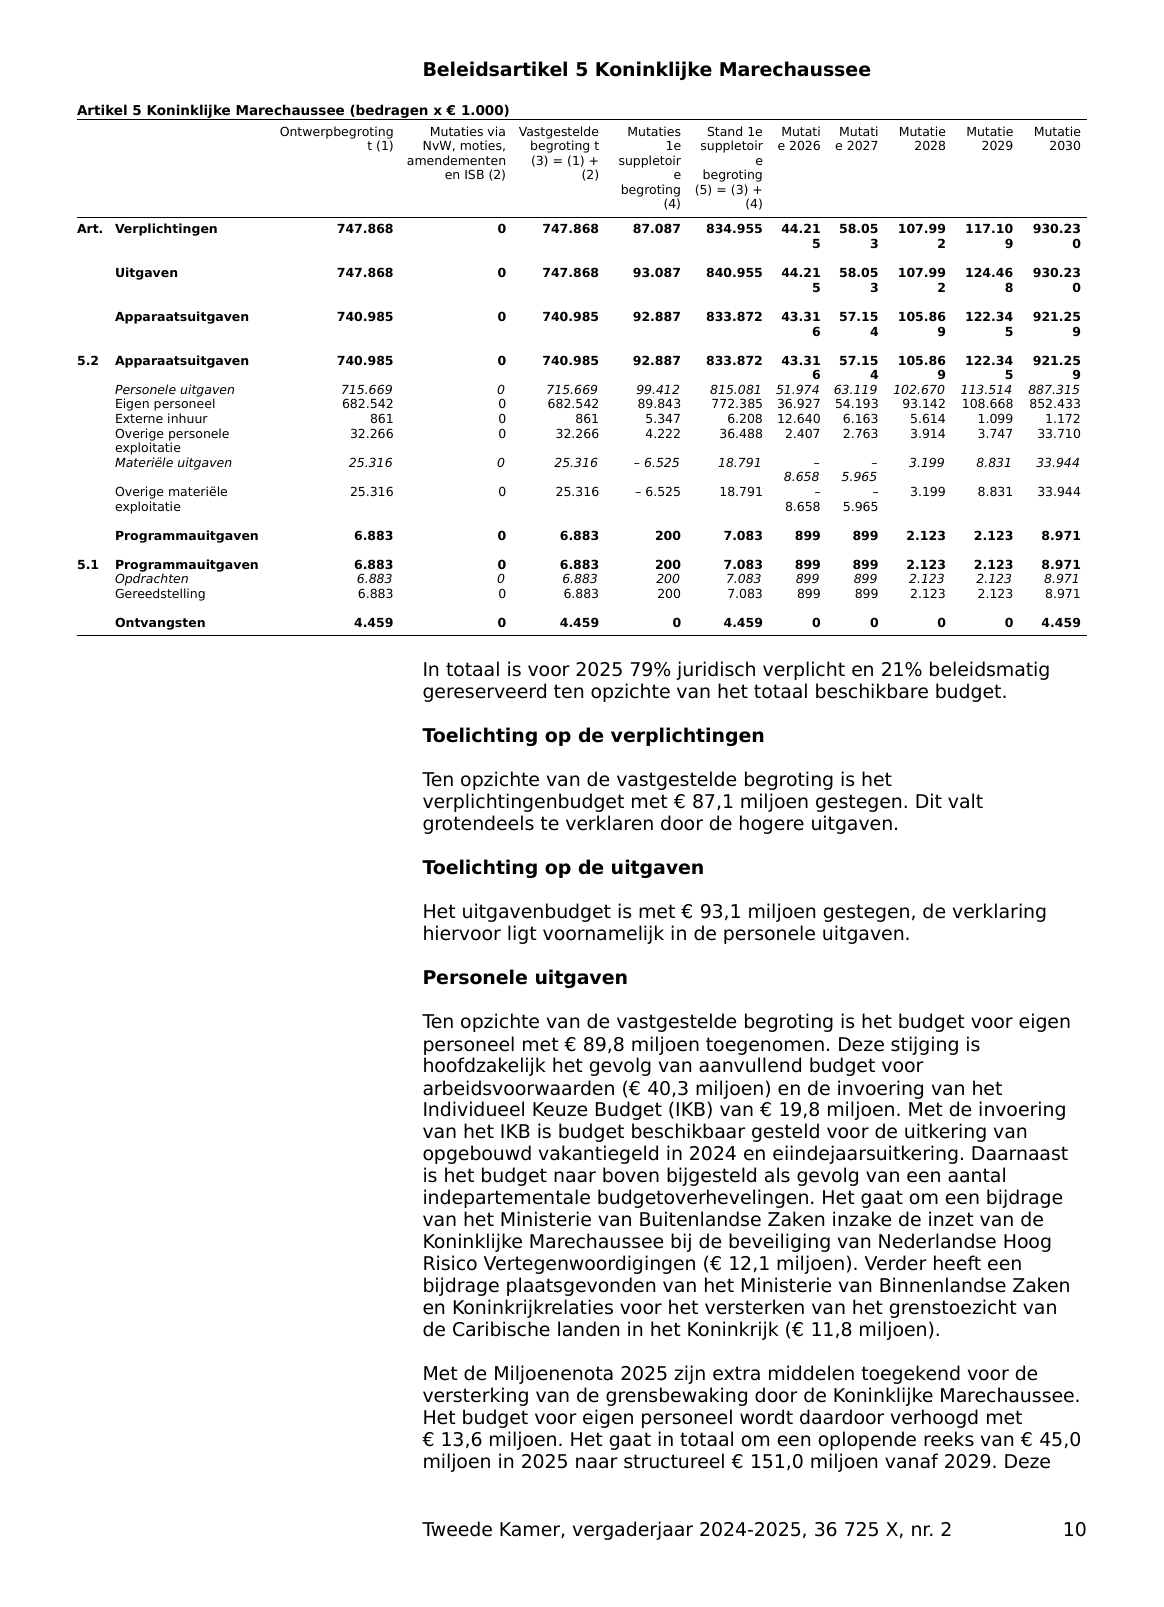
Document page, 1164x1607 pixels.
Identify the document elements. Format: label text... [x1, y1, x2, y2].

table_cell 5.2 [77, 354, 109, 383]
table_cell 0 [399, 426, 512, 456]
table_cell [109, 339, 271, 353]
table_cell [77, 601, 109, 616]
table_cell 8.971 [1019, 587, 1087, 601]
table_cell 0 [399, 383, 512, 397]
table_cell [884, 543, 952, 558]
table_cell [952, 514, 1019, 528]
table_cell 122.345 [952, 354, 1019, 383]
table_cell 107.992 [884, 218, 952, 251]
table_cell [77, 310, 109, 339]
table_cell 87.087 [605, 218, 687, 251]
table_cell 899 [769, 558, 826, 572]
table_cell Apparaatsuitgaven [109, 354, 271, 383]
table_cell 5.614 [884, 412, 952, 426]
table_cell [952, 339, 1019, 353]
table_cell 747.868 [271, 218, 399, 251]
table_cell 25.316 [271, 485, 399, 514]
table_cell Mutaties 1e suppletoire begroting (4) [605, 120, 687, 217]
subtitle Beleidsartikel 5 Koninklijke Marechaussee [422, 59, 1087, 81]
table_cell 0 [826, 616, 884, 635]
table_cell [687, 339, 769, 353]
table_cell Mutaties via NvW, moties, amendementen en ISB (2) [399, 120, 512, 217]
table_cell Mutatie 2029 [952, 120, 1019, 217]
table_cell [399, 514, 512, 528]
table_cell 899 [769, 587, 826, 601]
table_cell [109, 251, 271, 266]
table_cell 930.230 [1019, 266, 1087, 295]
table_cell [77, 251, 109, 266]
table_cell [271, 543, 399, 558]
table_cell 0 [399, 412, 512, 426]
table_cell [769, 601, 826, 616]
table_cell 2.123 [884, 572, 952, 587]
table_cell Eigen personeel [109, 397, 271, 412]
table_cell [399, 295, 512, 310]
table_cell 63.119 [826, 383, 884, 397]
table_cell Apparaatsuitgaven [109, 310, 271, 339]
table_cell [271, 251, 399, 266]
table_cell 0 [399, 310, 512, 339]
table_cell [77, 572, 109, 587]
table_cell Ontwerpbegroting t (1) [271, 120, 399, 217]
table_cell 887.315 [1019, 383, 1087, 397]
table_cell [884, 514, 952, 528]
table_cell – 8.658 [769, 485, 826, 514]
table_cell Externe inhuur [109, 412, 271, 426]
table_cell [826, 543, 884, 558]
table_cell [605, 339, 687, 353]
table_cell [1019, 339, 1087, 353]
table_cell 0 [399, 572, 512, 587]
table_cell 0 [884, 616, 952, 635]
table_cell 8.831 [952, 456, 1019, 485]
table_cell 102.670 [884, 383, 952, 397]
table_cell 2.123 [884, 558, 952, 572]
table_cell [605, 543, 687, 558]
table_cell [687, 514, 769, 528]
table_cell 8.971 [1019, 529, 1087, 543]
table_cell 200 [605, 529, 687, 543]
table_cell 0 [399, 558, 512, 572]
table_cell 7.083 [687, 587, 769, 601]
table_cell [399, 251, 512, 266]
table_cell 200 [605, 572, 687, 587]
table_cell 57.154 [826, 354, 884, 383]
table_cell [769, 543, 826, 558]
table_cell 840.955 [687, 266, 769, 295]
table_cell [77, 339, 109, 353]
table_cell [1019, 601, 1087, 616]
table_cell 25.316 [512, 456, 605, 485]
table_cell – 8.658 [769, 456, 826, 485]
table_cell 113.514 [952, 383, 1019, 397]
table_cell 108.668 [952, 397, 1019, 412]
table_cell 54.193 [826, 397, 884, 412]
table_cell [769, 339, 826, 353]
table_cell 0 [399, 616, 512, 635]
table_cell 8.971 [1019, 572, 1087, 587]
table_cell [77, 587, 109, 601]
table_cell 921.259 [1019, 310, 1087, 339]
table_cell [687, 601, 769, 616]
table_cell 200 [605, 558, 687, 572]
table_cell 861 [271, 412, 399, 426]
table_cell [77, 543, 109, 558]
table_cell 2.763 [826, 426, 884, 456]
table_cell [952, 295, 1019, 310]
table_cell 124.468 [952, 266, 1019, 295]
table_cell [512, 339, 605, 353]
table_cell 58.053 [826, 218, 884, 251]
table_cell Uitgaven [109, 266, 271, 295]
table_cell 899 [826, 529, 884, 543]
table_cell 4.459 [687, 616, 769, 635]
table_cell [109, 120, 271, 217]
table_cell 740.985 [271, 310, 399, 339]
table_cell [77, 120, 109, 217]
table_cell [884, 601, 952, 616]
table_cell Programmauitgaven [109, 529, 271, 543]
table_cell [109, 295, 271, 310]
table_cell 44.215 [769, 218, 826, 251]
table_cell [109, 601, 271, 616]
table_cell 899 [826, 587, 884, 601]
table_cell 1.099 [952, 412, 1019, 426]
text In totaal is voor 2025 79% juridisch verplicht en 21% beleidsmatig gereserveerd ten opzichte van het totaal beschikbare budget. [422, 658, 1087, 702]
subtitle Personele uitgaven [422, 967, 1087, 989]
table_cell 0 [399, 397, 512, 412]
table_cell 833.872 [687, 310, 769, 339]
table_cell 6.883 [512, 558, 605, 572]
table_cell 200 [605, 587, 687, 601]
table_cell [826, 514, 884, 528]
table_cell 105.869 [884, 354, 952, 383]
table_cell 6.883 [512, 587, 605, 601]
table_cell 0 [399, 587, 512, 601]
table_cell 32.266 [512, 426, 605, 456]
table_cell [512, 295, 605, 310]
text Met de Miljoenenota 2025 zijn extra middelen toegekend voor de versterking van de grensbewaking door de Koninklijke Marechaussee. Het budget voor eigen personeel wordt daardoor verhoogd met € 13,6 miljoen. Het gaat in totaal om een oplopende reeks van € 45,0 miljoen in 2025 naar structureel € 151,0 miljoen vanaf 2029. Deze [422, 1363, 1087, 1473]
table_cell [769, 514, 826, 528]
table_cell 3.199 [884, 456, 952, 485]
table_cell 58.053 [826, 266, 884, 295]
table_cell 682.542 [512, 397, 605, 412]
table_cell 8.971 [1019, 558, 1087, 572]
table_cell 834.955 [687, 218, 769, 251]
table_cell 3.747 [952, 426, 1019, 456]
table_cell 43.316 [769, 310, 826, 339]
table_cell [77, 529, 109, 543]
table_cell – 6.525 [605, 485, 687, 514]
table_cell [605, 514, 687, 528]
table_cell 0 [952, 616, 1019, 635]
table_cell 1.172 [1019, 412, 1087, 426]
text Het uitgavenbudget is met € 93,1 miljoen gestegen, de verklaring hiervoor ligt voornamelijk in de personele uitgaven. [422, 901, 1087, 945]
table_cell 740.985 [512, 354, 605, 383]
table_cell Overige personele exploitatie [109, 426, 271, 456]
table_cell 25.316 [271, 456, 399, 485]
table_cell 117.109 [952, 218, 1019, 251]
table_cell 5.1 [77, 558, 109, 572]
table_cell 7.083 [687, 529, 769, 543]
table_cell 25.316 [512, 485, 605, 514]
subtitle Toelichting op de uitgaven [422, 857, 1087, 879]
table_cell 44.215 [769, 266, 826, 295]
table_cell [77, 397, 109, 412]
table_cell Overige materiële exploitatie [109, 485, 271, 514]
table_cell 715.669 [512, 383, 605, 397]
table_cell 2.123 [884, 529, 952, 543]
table_cell [687, 543, 769, 558]
table_cell Ontvangsten [109, 616, 271, 635]
table_cell [512, 601, 605, 616]
table_cell 4.459 [1019, 616, 1087, 635]
table_cell 6.883 [512, 529, 605, 543]
table_cell [77, 485, 109, 514]
table_cell 36.927 [769, 397, 826, 412]
table_cell [109, 514, 271, 528]
table_cell [271, 339, 399, 353]
subtitle Toelichting op de verplichtingen [422, 725, 1087, 747]
table_cell 740.985 [512, 310, 605, 339]
table_cell [77, 514, 109, 528]
table_cell 861 [512, 412, 605, 426]
table_cell 33.944 [1019, 456, 1087, 485]
table_cell Programmauitgaven [109, 558, 271, 572]
table_cell 3.199 [884, 485, 952, 514]
table_cell [605, 601, 687, 616]
table_cell [77, 412, 109, 426]
table_cell 921.259 [1019, 354, 1087, 383]
table_cell 4.222 [605, 426, 687, 456]
table_cell 3.914 [884, 426, 952, 456]
table_cell 105.869 [884, 310, 952, 339]
table_cell 0 [399, 354, 512, 383]
table_cell Mutatie 2028 [884, 120, 952, 217]
table_cell [826, 601, 884, 616]
table_cell 6.883 [271, 558, 399, 572]
table_cell Personele uitgaven [109, 383, 271, 397]
table_cell 747.868 [512, 266, 605, 295]
table_cell – 5.965 [826, 456, 884, 485]
table_cell 5.347 [605, 412, 687, 426]
table_cell 815.081 [687, 383, 769, 397]
table_cell [271, 601, 399, 616]
table_cell [77, 426, 109, 456]
table_cell 6.883 [512, 572, 605, 587]
table_cell 747.868 [512, 218, 605, 251]
table_cell 0 [399, 456, 512, 485]
table_cell 0 [399, 218, 512, 251]
table_cell 6.883 [271, 587, 399, 601]
table_cell [826, 251, 884, 266]
table_cell [826, 339, 884, 353]
table_cell 18.791 [687, 485, 769, 514]
table_cell Vastgestelde begroting t (3) = (1) + (2) [512, 120, 605, 217]
table_cell 33.710 [1019, 426, 1087, 456]
table_cell [512, 251, 605, 266]
table_cell [399, 543, 512, 558]
table_cell 7.083 [687, 558, 769, 572]
table_cell 33.944 [1019, 485, 1087, 514]
table_cell 6.883 [271, 529, 399, 543]
table_cell 0 [399, 485, 512, 514]
table_cell 0 [399, 266, 512, 295]
table_cell 36.488 [687, 426, 769, 456]
table_cell 89.843 [605, 397, 687, 412]
text Ten opzichte van de vastgestelde begroting is het budget voor eigen personeel met € 89,8 miljoen toegenomen. Deze stijging is hoofdzakelijk het gevolg van aanvullend budget voor arbeidsvoorwaarden (€ 40,3 miljoen) en de invoering van het Individueel Keuze Budget (IKB) van € 19,8 miljoen. Met de invoering van het IKB is budget beschikbaar gesteld voor de uitkering van opgebouwd vakantiegeld in 2024 en eiindejaarsuitkering. Daarnaast is het budget naar boven bijgesteld als gevolg van een aantal indepartementale budgetoverhevelingen. Het gaat om een bijdrage van het Ministerie van Buitenlandse Zaken inzake de inzet van de Koninklijke Marechaussee bij de beveiliging van Nederlandse Hoog Risico Vertegenwoordigingen (€ 12,1 miljoen). Verder heeft een bijdrage plaatsgevonden van het Ministerie van Binnenlandse Zaken en Koninkrijkrelaties voor het versterken van het grenstoezicht van de Caribische landen in het Koninkrijk (€ 11,8 miljoen). [422, 1011, 1087, 1341]
table_cell [77, 383, 109, 397]
table_cell Mutatie 2030 [1019, 120, 1087, 217]
table_cell 8.831 [952, 485, 1019, 514]
table_cell [952, 601, 1019, 616]
table_cell [952, 543, 1019, 558]
table_cell [687, 251, 769, 266]
table_cell 2.123 [952, 558, 1019, 572]
table_cell 92.887 [605, 354, 687, 383]
table_cell 899 [769, 572, 826, 587]
table_cell [952, 251, 1019, 266]
table_cell 6.883 [271, 572, 399, 587]
table_cell 12.640 [769, 412, 826, 426]
table_cell 7.083 [687, 572, 769, 587]
table_cell 43.316 [769, 354, 826, 383]
table_cell [1019, 514, 1087, 528]
table_cell 18.791 [687, 456, 769, 485]
table_cell 682.542 [271, 397, 399, 412]
table_cell 899 [826, 572, 884, 587]
table_cell [77, 295, 109, 310]
table_cell [769, 251, 826, 266]
table_cell 833.872 [687, 354, 769, 383]
text Ten opzichte van de vastgestelde begroting is het verplichtingenbudget met € 87,1 miljoen gestegen. Dit valt grotendeels te verklaren door de hogere uitgaven. [422, 769, 1087, 835]
table_cell [271, 295, 399, 310]
table_cell [1019, 295, 1087, 310]
table_cell 899 [769, 529, 826, 543]
table_cell 99.412 [605, 383, 687, 397]
table_cell [605, 251, 687, 266]
table_cell 6.208 [687, 412, 769, 426]
table_cell 715.669 [271, 383, 399, 397]
table_cell 2.123 [952, 529, 1019, 543]
table_cell [605, 295, 687, 310]
table_cell Mutatie 2026 [769, 120, 826, 217]
table_cell 2.407 [769, 426, 826, 456]
table_cell 899 [826, 558, 884, 572]
table_cell 772.385 [687, 397, 769, 412]
table_cell [77, 266, 109, 295]
table_cell [512, 514, 605, 528]
table_cell 2.123 [952, 587, 1019, 601]
table_cell 0 [605, 616, 687, 635]
table_cell [884, 251, 952, 266]
table_cell – 6.525 [605, 456, 687, 485]
table_cell 32.266 [271, 426, 399, 456]
table_cell 747.868 [271, 266, 399, 295]
table_cell [884, 295, 952, 310]
table_cell 92.887 [605, 310, 687, 339]
table_cell [884, 339, 952, 353]
table_cell [77, 456, 109, 485]
table_header Artikel 5 Koninklijke Marechaussee (bedragen x € 1.000) [77, 103, 1087, 119]
table_cell 107.992 [884, 266, 952, 295]
table_cell – 5.965 [826, 485, 884, 514]
table_cell 6.163 [826, 412, 884, 426]
table_cell 122.345 [952, 310, 1019, 339]
table_cell 4.459 [271, 616, 399, 635]
table_cell 0 [399, 529, 512, 543]
table_cell [687, 295, 769, 310]
table_cell [512, 543, 605, 558]
table_cell [826, 295, 884, 310]
table_cell [399, 339, 512, 353]
table_cell 93.142 [884, 397, 952, 412]
table_cell [399, 601, 512, 616]
table_cell Mutatie 2027 [826, 120, 884, 217]
table_cell 2.123 [884, 587, 952, 601]
table_cell [271, 514, 399, 528]
table_cell Stand 1e suppletoire begroting (5) = (3) + (4) [687, 120, 769, 217]
table_cell [109, 543, 271, 558]
table_cell Verplichtingen [109, 218, 271, 251]
table_cell 852.433 [1019, 397, 1087, 412]
table_cell 57.154 [826, 310, 884, 339]
table_cell 740.985 [271, 354, 399, 383]
table_cell [1019, 251, 1087, 266]
table_cell [1019, 543, 1087, 558]
table_cell Materiële uitgaven [109, 456, 271, 485]
table_cell Art. [77, 218, 109, 251]
table_cell Opdrachten [109, 572, 271, 587]
table_cell [77, 616, 109, 635]
table_cell 4.459 [512, 616, 605, 635]
table_cell Gereedstelling [109, 587, 271, 601]
table_cell 51.974 [769, 383, 826, 397]
table_cell 2.123 [952, 572, 1019, 587]
table_cell 0 [769, 616, 826, 635]
table_cell [769, 295, 826, 310]
table_cell 93.087 [605, 266, 687, 295]
table_cell 930.230 [1019, 218, 1087, 251]
